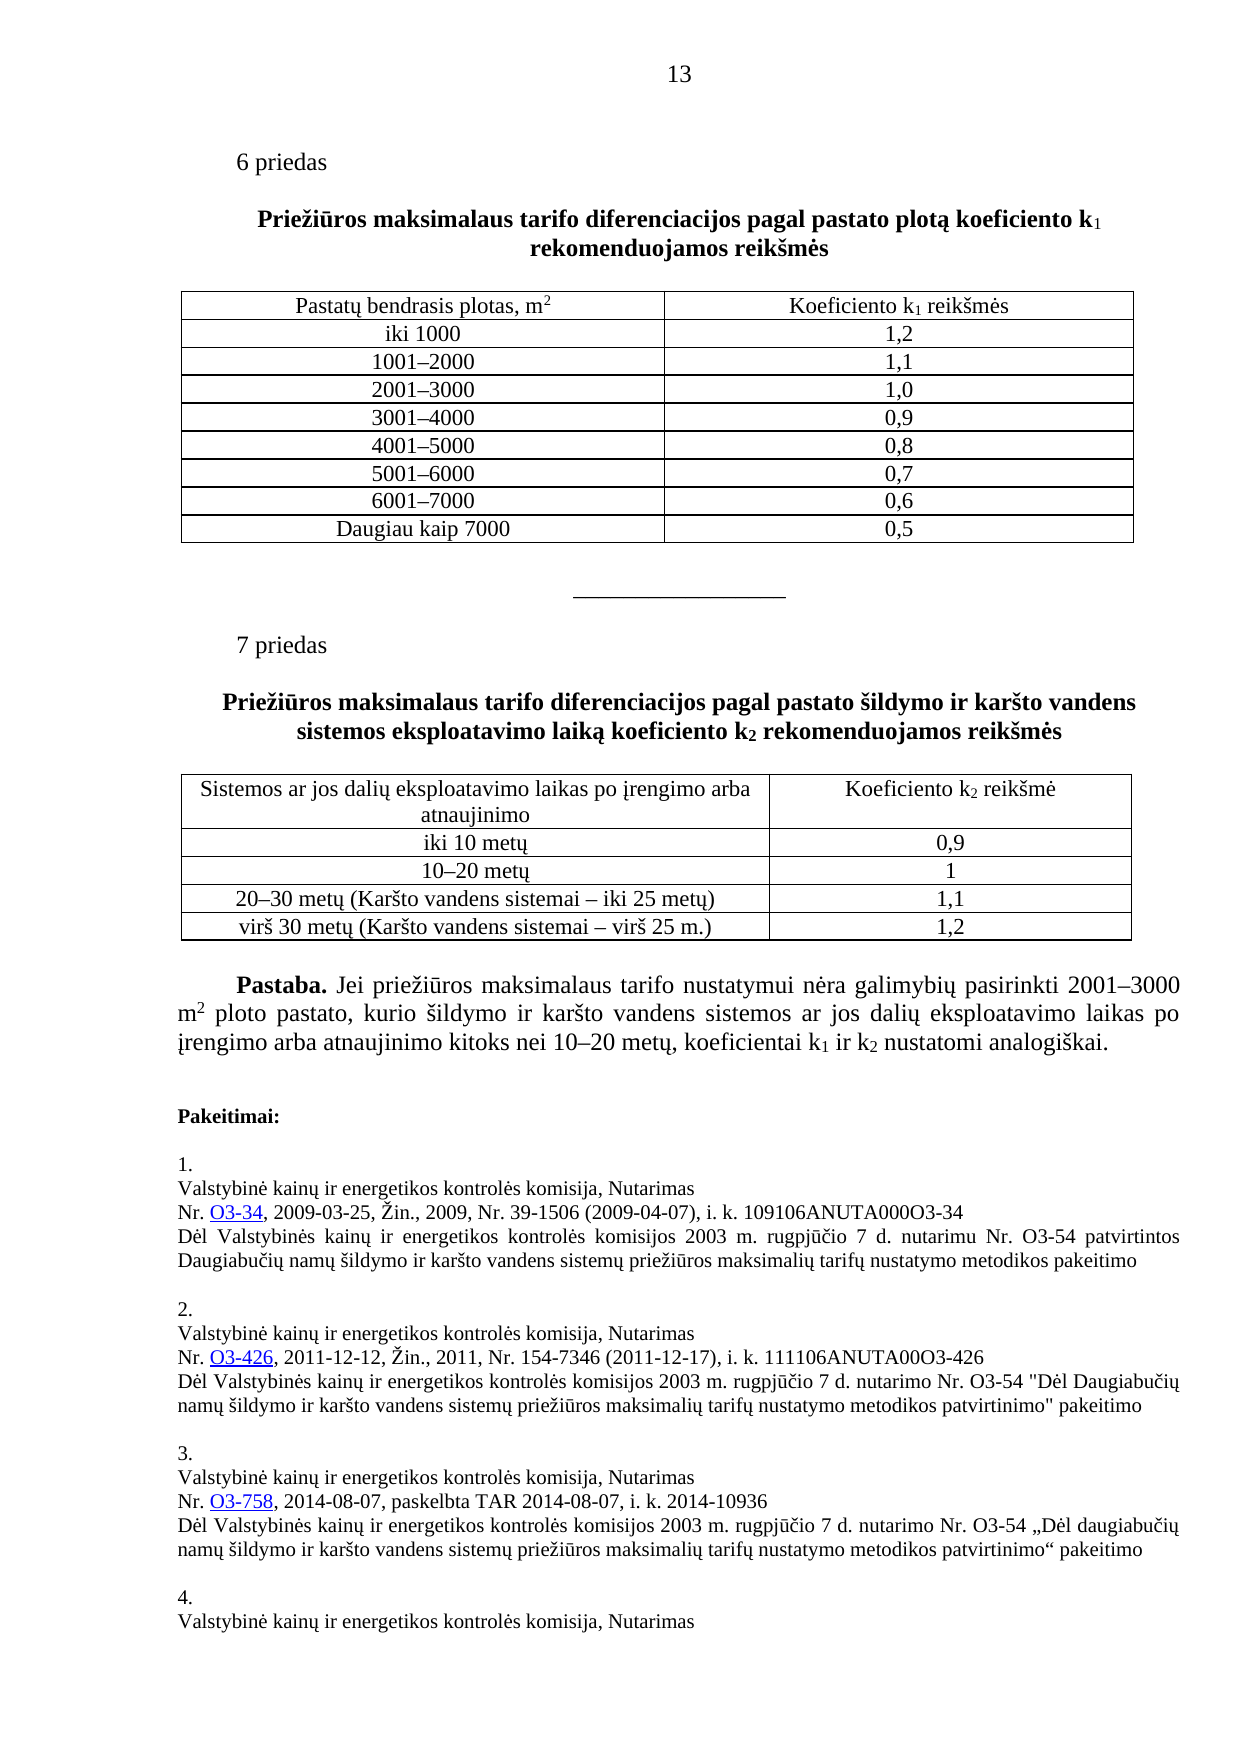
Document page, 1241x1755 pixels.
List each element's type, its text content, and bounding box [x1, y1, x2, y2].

table_cell 3001–4000 [182, 404, 664, 430]
table_cell 0,9 [665, 404, 1133, 430]
text Valstybinė kainų ir energetikos kontrolės komisija, Nutarimas [177, 1609, 1181, 1633]
text 3. [177, 1441, 1181, 1465]
text Dėl Valstybinės kainų ir energetikos kontrolės komisijos 2003 m. rugpjūčio 7 d. nutarimo Nr. O3-54 "Dėl Daugiabučių namų šildymo ir karšto vandens sistemų priežiūros maksimalių tarifų nustatymo metodikos patvirtinimo" pakeitimo [177, 1369, 1181, 1417]
table_header Pastatų bendrasis plotas, m2 [182, 292, 664, 318]
text Nr. O3-34, 2009-03-25, Žin., 2009, Nr. 39-1506 (2009-04-07), i. k. 109106ANUTA000O3-34 [177, 1200, 1181, 1224]
table_header Sistemos ar jos dalių eksploatavimo laikas po įrengimo arba atnaujinimo [182, 775, 769, 828]
text Valstybinė kainų ir energetikos kontrolės komisija, Nutarimas [177, 1321, 1181, 1345]
text 1. [177, 1152, 1181, 1176]
table_cell 10–20 metų [182, 857, 769, 883]
table_cell 4001–5000 [182, 432, 664, 458]
text 2. [177, 1297, 1181, 1321]
text Valstybinė kainų ir energetikos kontrolės komisija, Nutarimas [177, 1465, 1181, 1489]
text Priežiūros maksimalaus tarifo diferenciacijos pagal pastato šildymo ir karšto vandens sistemos eksploatavimo laiką koeficiento k2 rekomenduojamos reikšmės [177, 687, 1181, 745]
table_cell 1,2 [665, 320, 1133, 346]
table_cell 6001–7000 [182, 488, 664, 514]
table_cell virš 30 metų (Karšto vandens sistemai – virš 25 m.) [182, 913, 769, 939]
text _________________ [177, 572, 1181, 601]
table_cell 1,1 [770, 885, 1131, 911]
text Nr. O3-758, 2014-08-07, paskelbta TAR 2014-08-07, i. k. 2014-10936 [177, 1489, 1181, 1513]
table_cell 0,9 [770, 829, 1131, 856]
table_cell iki 1000 [182, 320, 664, 346]
table_cell 5001–6000 [182, 460, 664, 486]
table_cell 1,0 [665, 376, 1133, 402]
text Valstybinė kainų ir energetikos kontrolės komisija, Nutarimas [177, 1176, 1181, 1200]
table_cell 0,6 [665, 488, 1133, 514]
text Dėl Valstybinės kainų ir energetikos kontrolės komisijos 2003 m. rugpjūčio 7 d. nutarimu Nr. O3-54 patvirtintos Daugiabučių namų šildymo ir karšto vandens sistemų priežiūros maksimalių tarifų nustatymo metodikos pakeitimo [177, 1224, 1181, 1272]
text Nr. O3-426, 2011-12-12, Žin., 2011, Nr. 154-7346 (2011-12-17), i. k. 111106ANUTA00O3-426 [177, 1345, 1181, 1369]
table_cell 1,1 [665, 348, 1133, 374]
text Pakeitimai: [177, 1104, 1181, 1128]
text Dėl Valstybinės kainų ir energetikos kontrolės komisijos 2003 m. rugpjūčio 7 d. nutarimo Nr. O3-54 „Dėl daugiabučių namų šildymo ir karšto vandens sistemų priežiūros maksimalių tarifų nustatymo metodikos patvirtinimo“ pakeitimo [177, 1513, 1181, 1561]
table_cell 1001–2000 [182, 348, 664, 374]
text 6 priedas [236, 147, 1181, 176]
table_cell Daugiau kaip 7000 [182, 516, 664, 542]
table_cell 0,8 [665, 432, 1133, 458]
text 4. [177, 1585, 1181, 1609]
table_cell iki 10 metų [182, 829, 769, 856]
text 7 priedas [236, 630, 1181, 658]
table_cell 1 [770, 857, 1131, 883]
table_cell 20–30 metų (Karšto vandens sistemai – iki 25 metų) [182, 885, 769, 911]
table_header Koeficiento k2 reikšmė [770, 775, 1131, 828]
table_cell 0,5 [665, 516, 1133, 542]
text Pastaba. Jei priežiūros maksimalaus tarifo nustatymui nėra galimybių pasirinkti 2001–3000 m2 ploto pastato, kurio šildymo ir karšto vandens sistemos ar jos dalių eksploatavimo laikas po įrengimo arba atnaujinimo kitoks nei 10–20 metų, koeficientai k1 ir k2 nustatomi analogiškai. [177, 970, 1181, 1056]
text Priežiūros maksimalaus tarifo diferenciacijos pagal pastato plotą koeficiento k1 rekomenduojamos reikšmės [177, 204, 1181, 262]
table_header Koeficiento k1 reikšmės [665, 292, 1133, 318]
table_cell 1,2 [770, 913, 1131, 939]
table_cell 2001–3000 [182, 376, 664, 402]
table_cell 0,7 [665, 460, 1133, 486]
